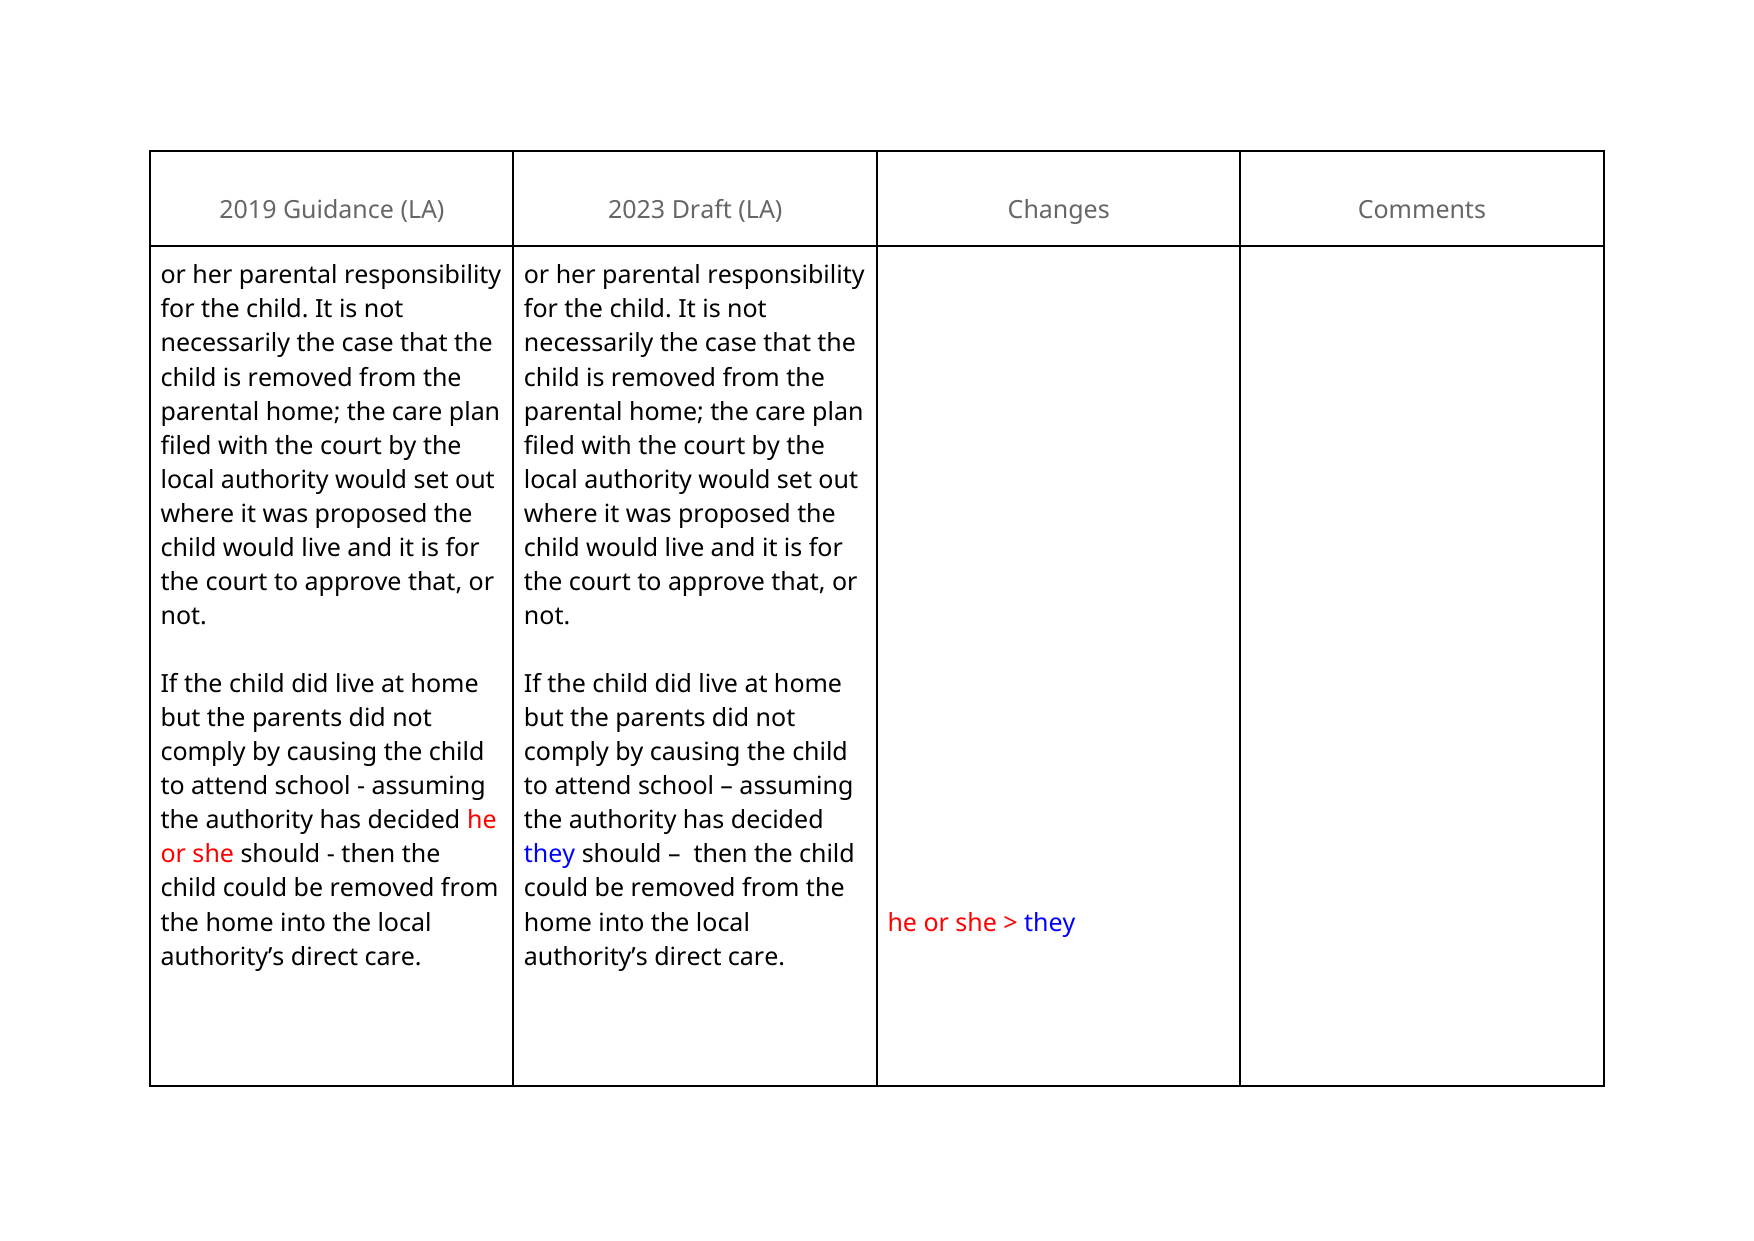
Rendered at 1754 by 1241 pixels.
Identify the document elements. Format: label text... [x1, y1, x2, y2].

table_header Changes [878, 152, 1239, 244]
table_header Comments [1241, 152, 1603, 244]
table_cell or her parental responsibility for the child. It is not necessarily the case that the child is removed from the parental home; the care plan filed with the court by the local authority would set out where it was proposed the child would live and it is for the court to approve that, or not. If the child did live at home but the parents did not comply by causing the child to attend school - assuming the authority has decided he or she should - then the child could be removed from the home into the local authority’s direct care. [151, 247, 512, 1085]
table_cell or her parental responsibility for the child. It is not necessarily the case that the child is removed from the parental home; the care plan filed with the court by the local authority would set out where it was proposed the child would live and it is for the court to approve that, or not. If the child did live at home but the parents did not comply by causing the child to attend school – assuming the authority has decided they should – then the child could be removed from the home into the local authority’s direct care. [514, 247, 876, 1085]
table_cell he or she > they [878, 247, 1239, 1085]
table_header 2019 Guidance (LA) [151, 152, 512, 244]
table_cell [1241, 247, 1603, 1085]
table_header 2023 Draft (LA) [514, 152, 876, 244]
